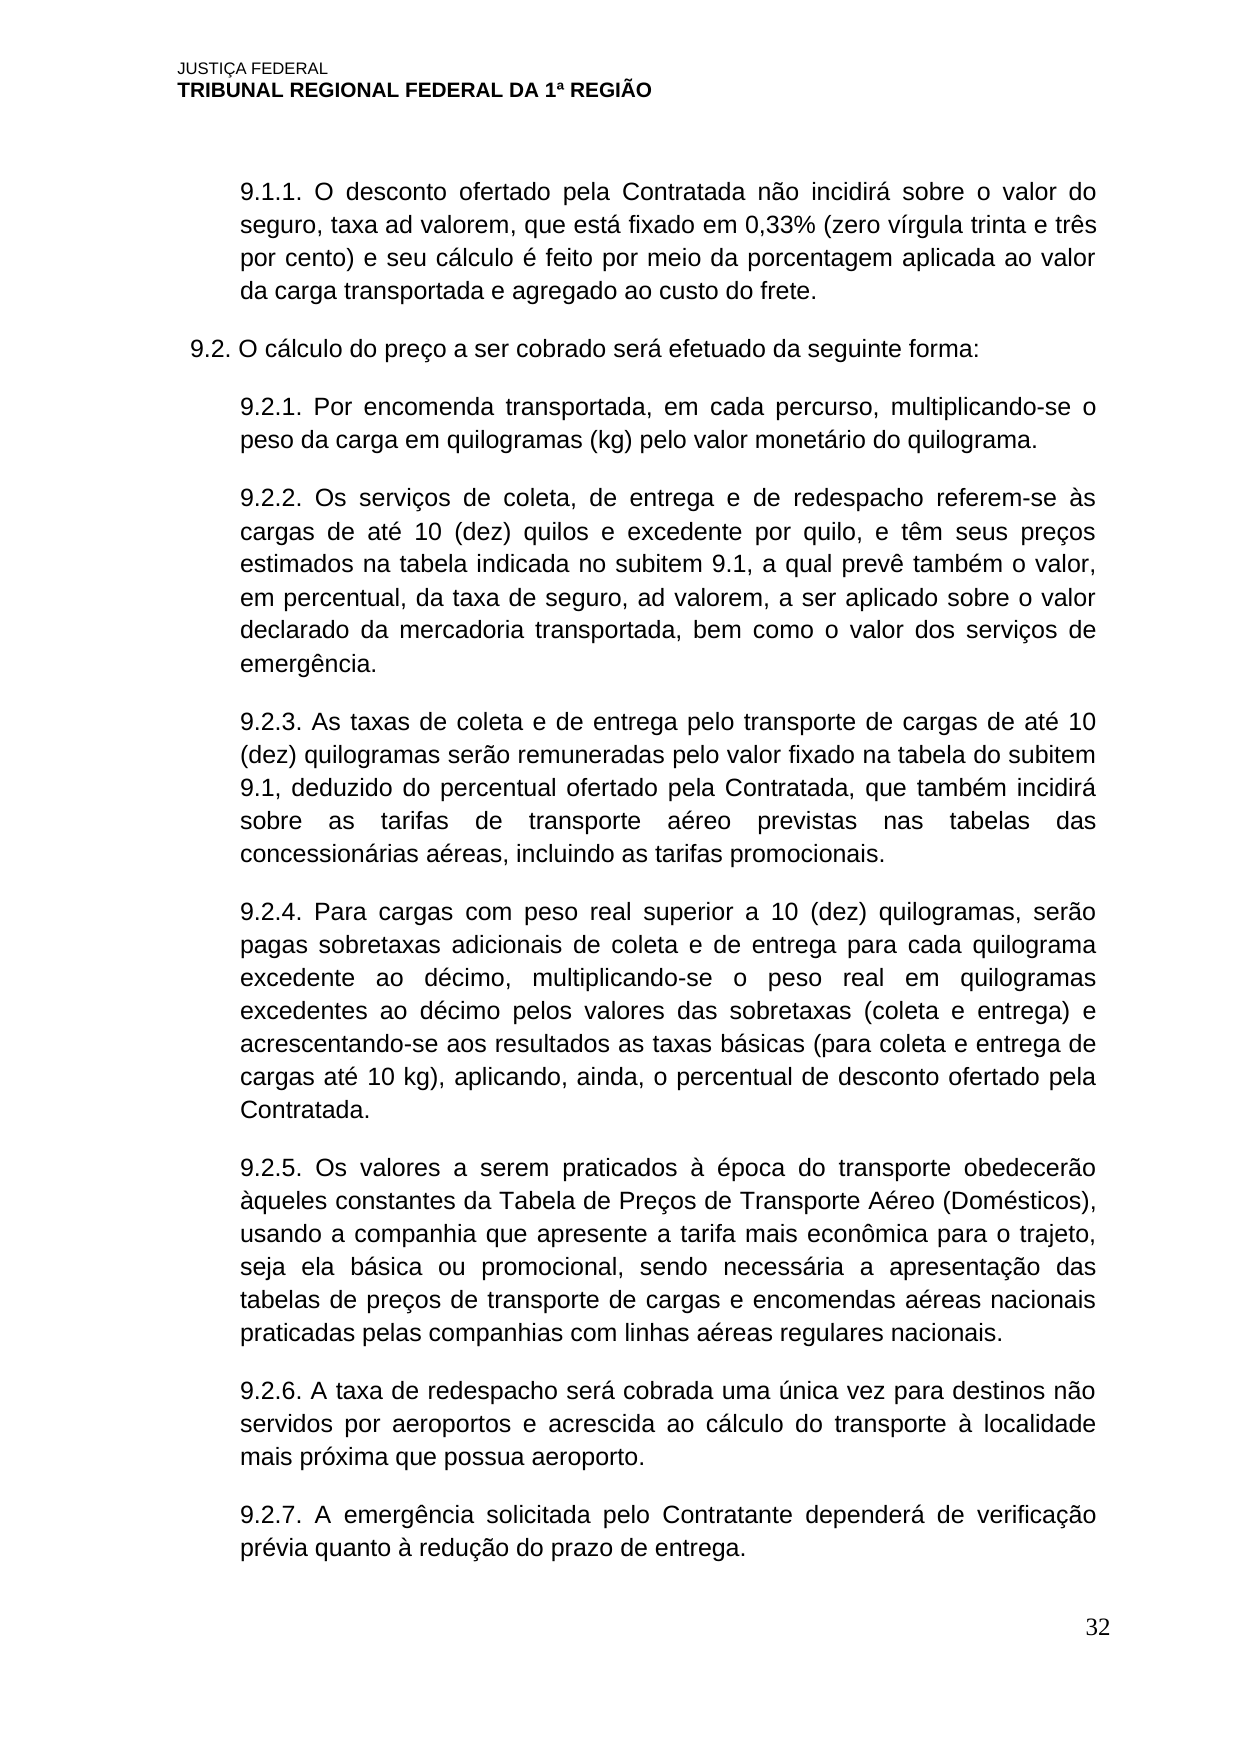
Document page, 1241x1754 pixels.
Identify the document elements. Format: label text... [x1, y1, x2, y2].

text 9.2.3. As taxas de coleta e de entrega pelo transporte de cargas de até 10 (dez) quilogramas serão remuneradas pelo valor fixado na tabela do subitem 9.1, deduzido do percentual ofertado pela Contratada, que também incidirá sobre as tarifas de transporte aéreo previstas nas tabelas das concessionárias aéreas, incluindo as tarifas promocionais. [985, 707, 1098, 867]
text 9.2.7. A emergência solicitada pelo Contratante dependerá de verificação prévia quanto à redução do prazo de entrega. [240, 1500, 1098, 1562]
text 9.2.1. Por encomenda transportada, em cada percurso, multiplicando-se o peso da carga em quilogramas (kg) pelo valor monetário do quilograma. [240, 392, 1098, 454]
text 9.2.5. Os valores a serem praticados à época do transporte obedecerão àqueles constantes da Tabela de Preços de Transporte Aéreo (Domésticos), usando a companhia que apresente a tarifa mais econômica para o trajeto, seja ela básica ou promocional, sendo necessária a apresentação das tabelas de preços de transporte de cargas e encomendas aéreas nacionais praticadas pelas companhias com linhas aéreas regulares nacionais. [240, 1153, 1098, 1347]
text 9.2. O cálculo do preço a ser cobrado será efetuado da seguinte forma: [190, 334, 1098, 363]
text 9.2.2. Os serviços de coleta, de entrega e de redespacho referem-se às cargas de até 10 (dez) quilos e excedente por quilo, e têm seus preços estimados na tabela indicada no subitem 9.1, a qual prevê também o valor, em percentual, da taxa de seguro, ad valorem, a ser aplicado sobre o valor declarado da mercadoria transportada, bem como o valor dos serviços de emergência. [240, 483, 1098, 677]
text 9.2.4. Para cargas com peso real superior a 10 (dez) quilogramas, serão pagas sobretaxas adicionais de coleta e de entrega para cada quilograma excedente ao décimo, multiplicando-se o peso real em quilogramas excedentes ao décimo pelos valores das sobretaxas (coleta e entrega) e acrescentando-se aos resultados as taxas básicas (para coleta e entrega de cargas até 10 kg), aplicando, ainda, o percentual de desconto ofertado pela Contratada. [240, 897, 308, 1123]
text 9.2.4. Para cargas com peso real superior a 10 (dez) quilogramas, serão pagas sobretaxas adicionais de coleta e de entrega para cada quilograma excedente ao décimo, multiplicando-se o peso real em quilogramas excedentes ao décimo pelos valores das sobretaxas (coleta e entrega) e acrescentando-se aos resultados as taxas básicas (para coleta e entrega de cargas até 10 kg), aplicando, ainda, o percentual de desconto ofertado pela Contratada. [985, 897, 1098, 1123]
text 9.2.3. As taxas de coleta e de entrega pelo transporte de cargas de até 10 (dez) quilogramas serão remuneradas pelo valor fixado na tabela do subitem 9.1, deduzido do percentual ofertado pela Contratada, que também incidirá sobre as tarifas de transporte aéreo previstas nas tabelas das concessionárias aéreas, incluindo as tarifas promocionais. [240, 707, 308, 867]
text 9.1.1. O desconto ofertado pela Contratada não incidirá sobre o valor do seguro, taxa ad valorem, que está fixado em 0,33% (zero vírgula trinta e três por cento) e seu cálculo é feito por meio da porcentagem aplicada ao valor da carga transportada e agregado ao custo do frete. [240, 177, 1098, 305]
text 9.2.6. A taxa de redespacho será cobrada uma única vez para destinos não servidos por aeroportos e acrescida ao cálculo do transporte à localidade mais próxima que possua aeroporto. [240, 1376, 1098, 1471]
